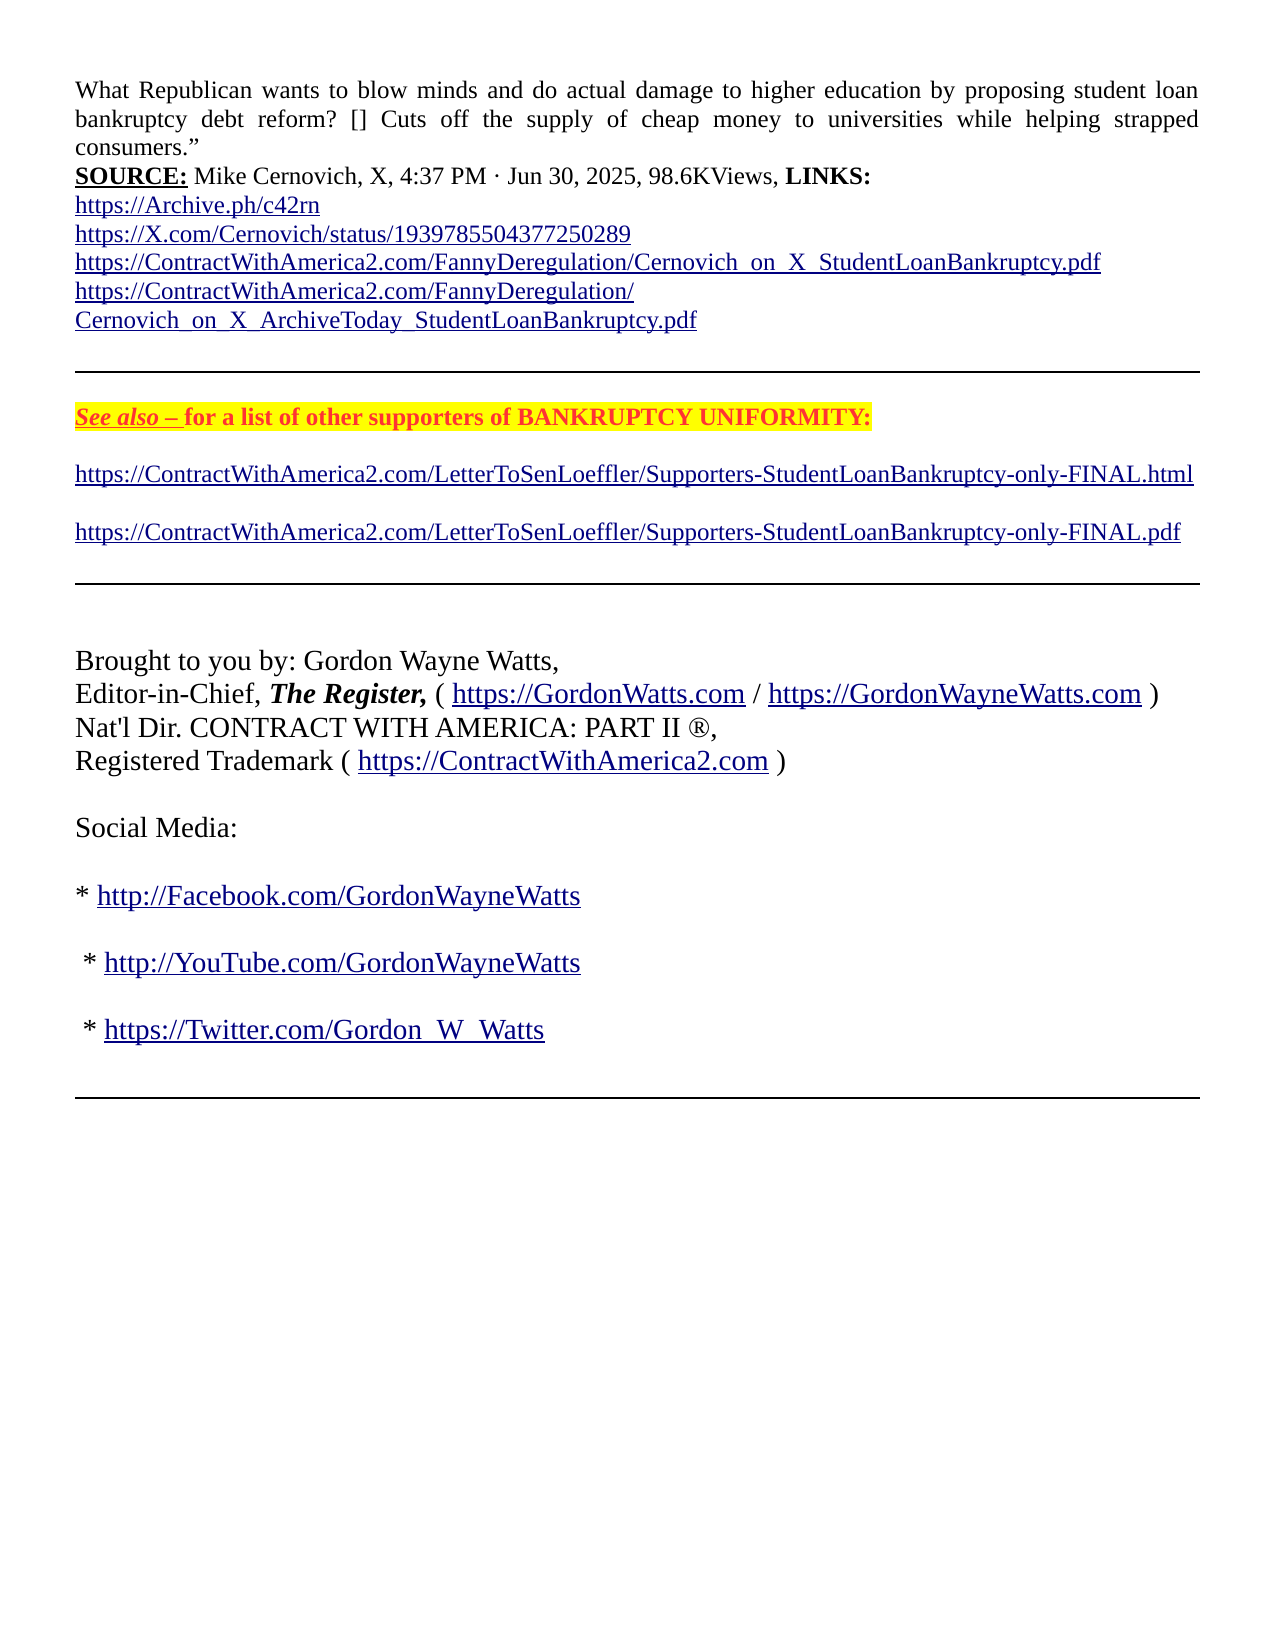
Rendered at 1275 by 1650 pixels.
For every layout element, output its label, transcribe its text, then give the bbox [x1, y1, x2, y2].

text * http://YouTube.com/GordonWayneWatts [75, 945, 1200, 978]
text https://ContractWithAmerica2.com/FannyDeregulation/Cernovich_on_X_StudentLoanBankruptcy.pdf [75, 247, 1200, 276]
text Social Media: [75, 811, 1200, 844]
text Registered Trademark ( https://ContractWithAmerica2.com ) [75, 743, 1200, 777]
text * https://Twitter.com/Gordon_W_Watts [75, 1012, 1200, 1045]
text https://Archive.ph/c42rn [75, 190, 1200, 219]
text https://ContractWithAmerica2.com/FannyDeregulation/Cernovich_on_X_ArchiveToday_StudentLoanBankruptcy.pdf [75, 276, 1200, 334]
text * http://Facebook.com/GordonWayneWatts [75, 878, 1200, 911]
text https://ContractWithAmerica2.com/LetterToSenLoeffler/Supporters-StudentLoanBankruptcy-only-FINAL.html [75, 459, 1200, 488]
text https://X.com/Cernovich/status/1939785504377250289 [75, 219, 1200, 247]
text https://ContractWithAmerica2.com/LetterToSenLoeffler/Supporters-StudentLoanBankruptcy-only-FINAL.pdf [75, 517, 1200, 546]
text Nat'l Dir. CONTRACT WITH AMERICA: PART II ®, [75, 710, 1200, 743]
text What Republican wants to blow minds and do actual damage to higher education by proposing student loan bankruptcy debt reform? [] Cuts off the supply of cheap money to universities while helping strapped consumers.” [75, 75, 1200, 161]
text Brought to you by: Gordon Wayne Watts, [75, 643, 1200, 676]
text See also – for a list of other supporters of BANKRUPTCY UNIFORMITY: [75, 402, 1200, 431]
text SOURCE: Mike Cernovich, X, 4:37 PM · Jun 30, 2025, 98.6KViews, LINKS: [75, 161, 1200, 190]
text Editor-in-Chief, The Register, ( https://GordonWatts.com / https://GordonWayneWatts.com ) [75, 676, 1200, 710]
